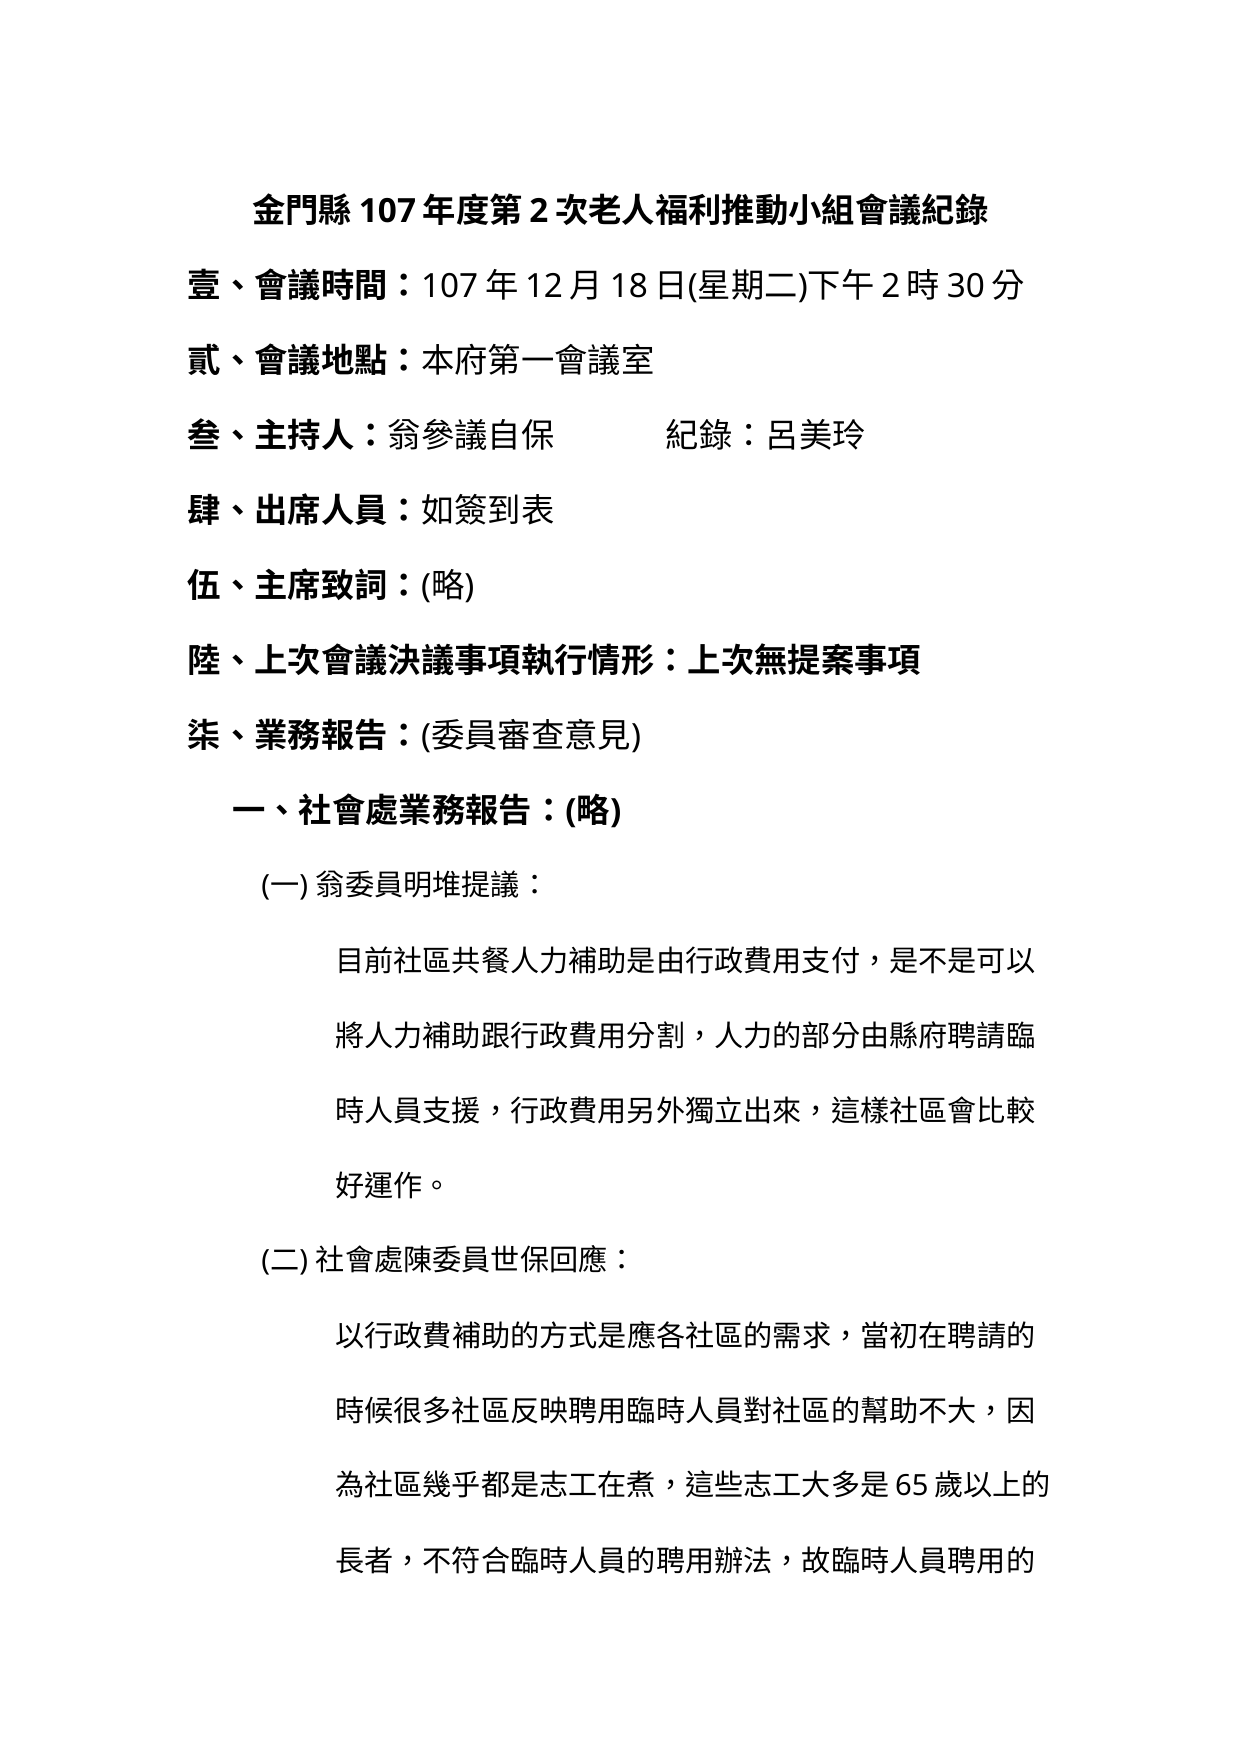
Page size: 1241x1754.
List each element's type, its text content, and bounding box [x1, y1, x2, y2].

text 貳、會議地點：本府第一會議室 [187, 314, 1053, 389]
text 以行政費補助的方式是應各社區的需求，當初在聘請的時候很多社區反映聘用臨時人員對社區的幫助不大，因為社區幾乎都是志工在煮，這些志工大多是65歲以上的長者，不符合臨時人員的聘用辦法，故臨時人員聘用的 [335, 1289, 1053, 1589]
text 柒、業務報告：(委員審查意見) [187, 689, 1053, 764]
text 壹、會議時間：107年12月18日(星期二)下午2時30分 [187, 239, 1053, 314]
text 叁、主持人：翁參議自保 紀錄：呂美玲 [187, 389, 1053, 464]
text 目前社區共餐人力補助是由行政費用支付，是不是可以將人力補助跟行政費用分割，人力的部分由縣府聘請臨時人員支援，行政費用另外獨立出來，這樣社區會比較好運作。 [335, 914, 1053, 1214]
text 伍、主席致詞：(略) [187, 539, 1053, 614]
text (二) 社會處陳委員世保回應： [261, 1214, 1053, 1289]
text 陸、上次會議決議事項執行情形：上次無提案事項 [187, 614, 1053, 689]
text 金門縣107年度第2次老人福利推動小組會議紀錄 [187, 164, 1053, 239]
text 一、社會處業務報告：(略) [232, 764, 1053, 839]
text 肆、出席人員：如簽到表 [187, 464, 1053, 539]
text (一) 翁委員明堆提議： [261, 839, 1053, 914]
